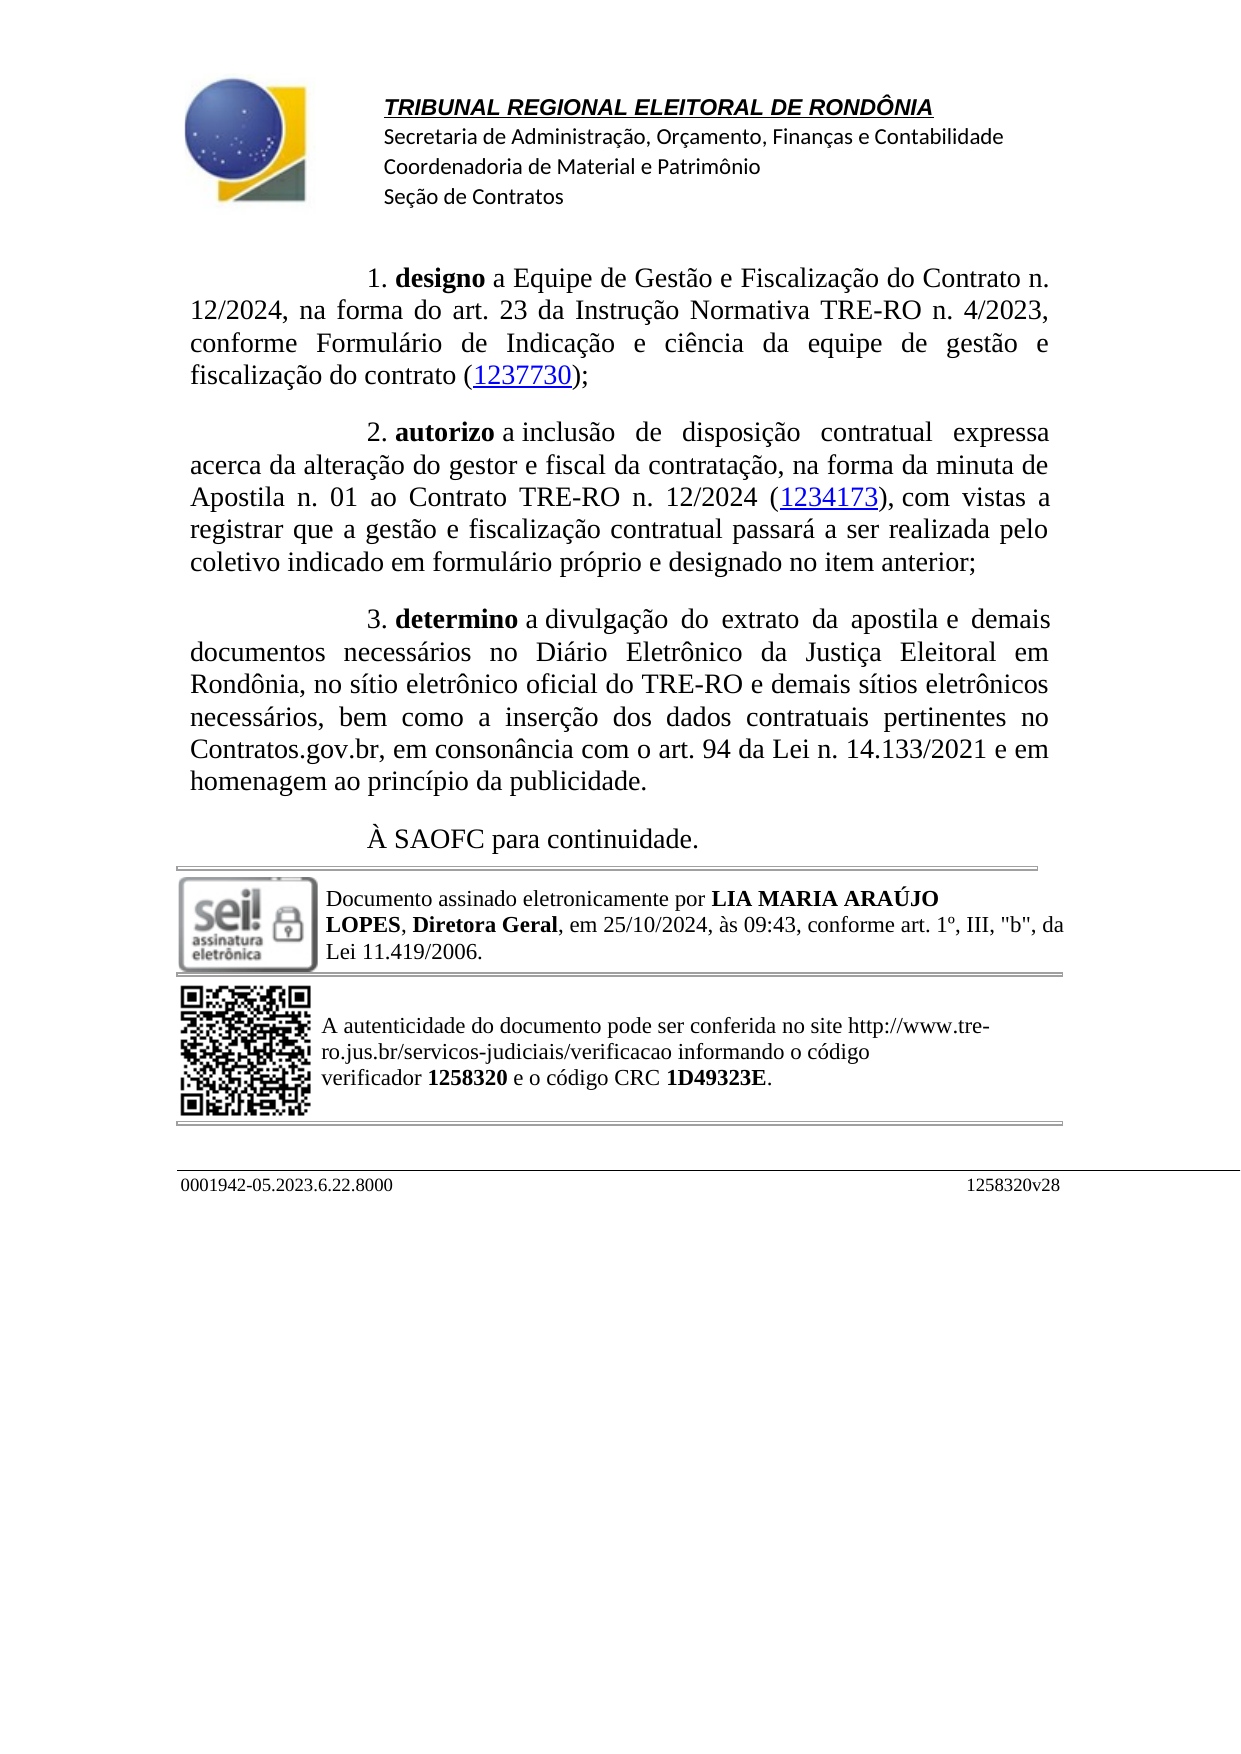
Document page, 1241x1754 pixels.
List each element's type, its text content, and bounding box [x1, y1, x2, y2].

text 2. autorizo a inclusão de disposição contratual expressa acerca da alteração do gestor e fiscal da contratação, na forma da minuta de Apostila n. 01 ao Contrato TRE-RO n. 12/2024 (1234173), com vistas a registrar que a gestão e fiscalização contratual passará a ser realizada pelo coletivo indicado em formulário próprio e designado no item anterior; [190, 415, 1051, 577]
table_header Documento assinado eletronicamente por LIA MARIA ARAÚJO LOPES, Diretora Geral, em 25/10/2024, às 09:43, conforme art. 1º, III, "b", da Lei 11.419/2006. [324, 876, 1072, 973]
text 1. designo a Equipe de Gestão e Fiscalização do Contrato n. 12/2024, na forma do art. 23 da Instrução Normativa TRE-RO n. 4/2023, conforme Formulário de Indicação e ciência da equipe de gestão e fiscalização do contrato (1237730); [190, 261, 1051, 390]
text À SAOFC para continuidade. [190, 822, 1051, 854]
table_header 0001942-05.2023.6.22.8000 [177, 1171, 620, 1198]
table_header [177, 876, 324, 972]
table_header 1258320v28 [620, 1171, 1063, 1198]
table_header A autenticidade do documento pode ser conferida no site http://www.tre-ro.jus.br/servicos-judiciais/verificacao informando o código verificador 1258320 e o código CRC 1D49323E. [319, 983, 1072, 1120]
text 3. determino a divulgação do extrato da apostila e demais documentos necessários no Diário Eletrônico da Justiça Eleitoral em Rondônia, no sítio eletrônico oficial do TRE-RO e demais sítios eletrônicos necessários, bem como a inserção dos dados contratuais pertinentes no Contratos.gov.br, em consonância com o art. 94 da Lei n. 14.133/2021 e em homenagem ao princípio da publicidade. [190, 602, 1051, 797]
table_header [177, 983, 319, 1120]
